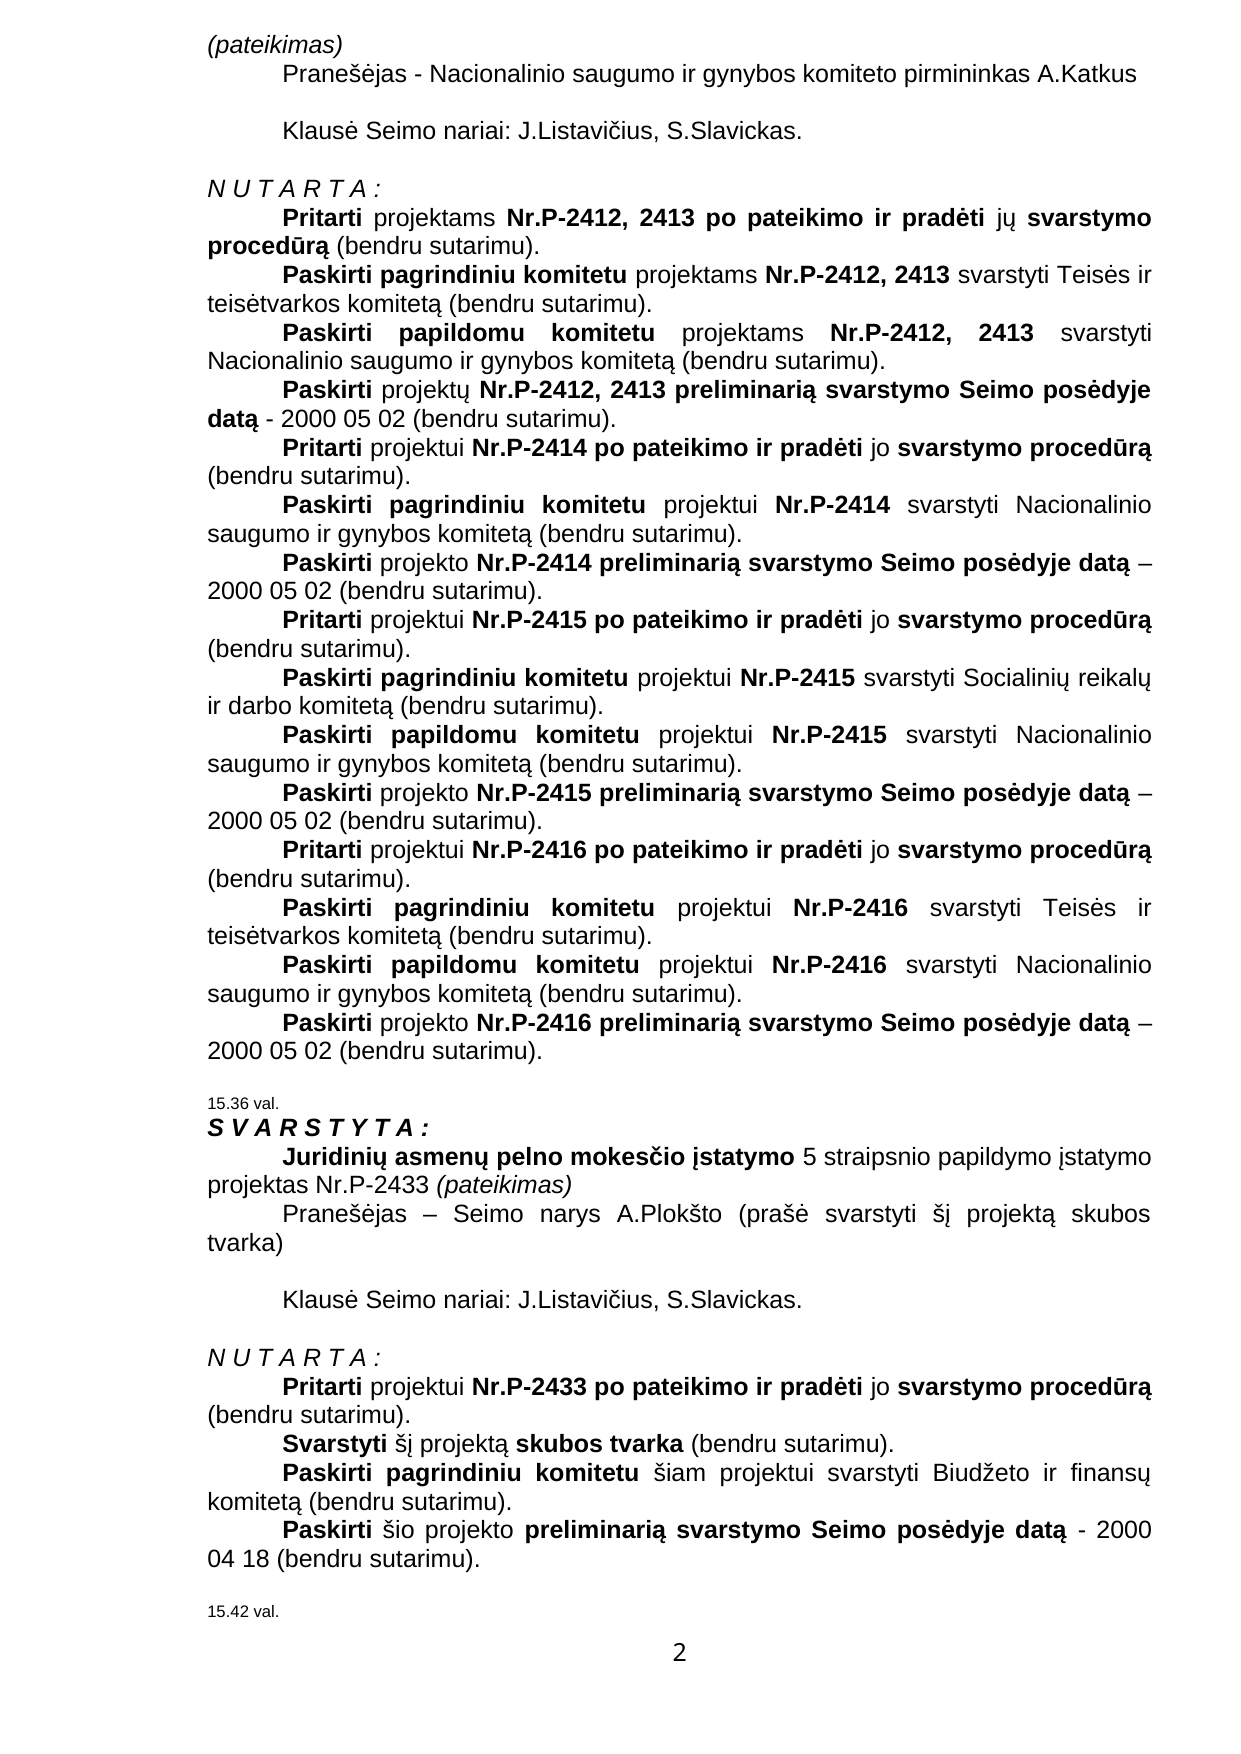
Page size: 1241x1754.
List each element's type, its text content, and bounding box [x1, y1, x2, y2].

text N U T A R T A : [207, 1343, 1152, 1372]
text Paskirti pagrindiniu komitetu projektui Nr.P-2415 svarstyti Socialinių reikalų ir darbo komitetą (bendru sutarimu). [207, 662, 1152, 720]
text Paskirti pagrindiniu komitetu projektui Nr.P-2414 svarstyti Nacionalinio saugumo ir gynybos komitetą (bendru sutarimu). [207, 490, 1152, 547]
text Pritarti projektams Nr.P-2412, 2413 po pateikimo ir pradėti jų svarstymo procedūrą (bendru sutarimu). [207, 202, 1152, 260]
text (pateikimas) [207, 30, 1152, 59]
text Paskirti projekto Nr.P-2416 preliminarią svarstymo Seimo posėdyje datą – 2000 05 02 (bendru sutarimu). [207, 1007, 1152, 1065]
text Pritarti projektui Nr.P-2416 po pateikimo ir pradėti jo svarstymo procedūrą (bendru sutarimu). [207, 835, 1152, 892]
text Paskirti projekto Nr.P-2415 preliminarią svarstymo Seimo posėdyje datą – 2000 05 02 (bendru sutarimu). [207, 777, 1152, 835]
text Svarstyti šį projektą skubos tvarka (bendru sutarimu). [207, 1429, 1152, 1458]
text Paskirti šio projekto preliminarią svarstymo Seimo posėdyje datą - 2000 04 18 (bendru sutarimu). [207, 1515, 1152, 1573]
text Paskirti pagrindiniu komitetu projektui Nr.P-2416 svarstyti Teisės ir teisėtvarkos komitetą (bendru sutarimu). [207, 892, 1152, 950]
text Klausė Seimo nariai: J.Listavičius, S.Slavickas. [207, 1285, 1152, 1314]
text S V A R S T Y T A : [207, 1113, 1152, 1142]
text Paskirti papildomu komitetu projektams Nr.P-2412, 2413 svarstyti Nacionalinio saugumo ir gynybos komitetą (bendru sutarimu). [207, 317, 1152, 375]
text Paskirti pagrindiniu komitetu šiam projektui svarstyti Biudžeto ir finansų komitetą (bendru sutarimu). [207, 1458, 1152, 1515]
text 15.36 val. [207, 1094, 1152, 1113]
text Pranešėjas – Seimo narys A.Plokšto (prašė svarstyti šį projektą skubos tvarka) [207, 1199, 1152, 1257]
text Paskirti projektų Nr.P-2412, 2413 preliminarią svarstymo Seimo posėdyje datą - 2000 05 02 (bendru sutarimu). [207, 375, 1152, 432]
text Klausė Seimo nariai: J.Listavičius, S.Slavickas. [207, 116, 1152, 145]
text 15.42 val. [207, 1602, 1152, 1621]
text Pritarti projektui Nr.P-2414 po pateikimo ir pradėti jo svarstymo procedūrą (bendru sutarimu). [207, 432, 1152, 490]
text Paskirti pagrindiniu komitetu projektams Nr.P-2412, 2413 svarstyti Teisės ir teisėtvarkos komitetą (bendru sutarimu). [207, 260, 1152, 317]
text Pritarti projektui Nr.P-2433 po pateikimo ir pradėti jo svarstymo procedūrą (bendru sutarimu). [207, 1372, 1152, 1429]
text N U T A R T A : [207, 174, 1152, 202]
text Paskirti projekto Nr.P-2414 preliminarią svarstymo Seimo posėdyje datą – 2000 05 02 (bendru sutarimu). [207, 547, 1152, 605]
text Pritarti projektui Nr.P-2415 po pateikimo ir pradėti jo svarstymo procedūrą (bendru sutarimu). [207, 605, 1152, 662]
text Paskirti papildomu komitetu projektui Nr.P-2415 svarstyti Nacionalinio saugumo ir gynybos komitetą (bendru sutarimu). [207, 720, 1152, 777]
text Juridinių asmenų pelno mokesčio įstatymo 5 straipsnio papildymo įstatymo projektas Nr.P-2433 (pateikimas) [207, 1142, 1152, 1199]
text Pranešėjas - Nacionalinio saugumo ir gynybos komiteto pirmininkas A.Katkus [207, 59, 1152, 87]
text Paskirti papildomu komitetu projektui Nr.P-2416 svarstyti Nacionalinio saugumo ir gynybos komitetą (bendru sutarimu). [207, 950, 1152, 1007]
